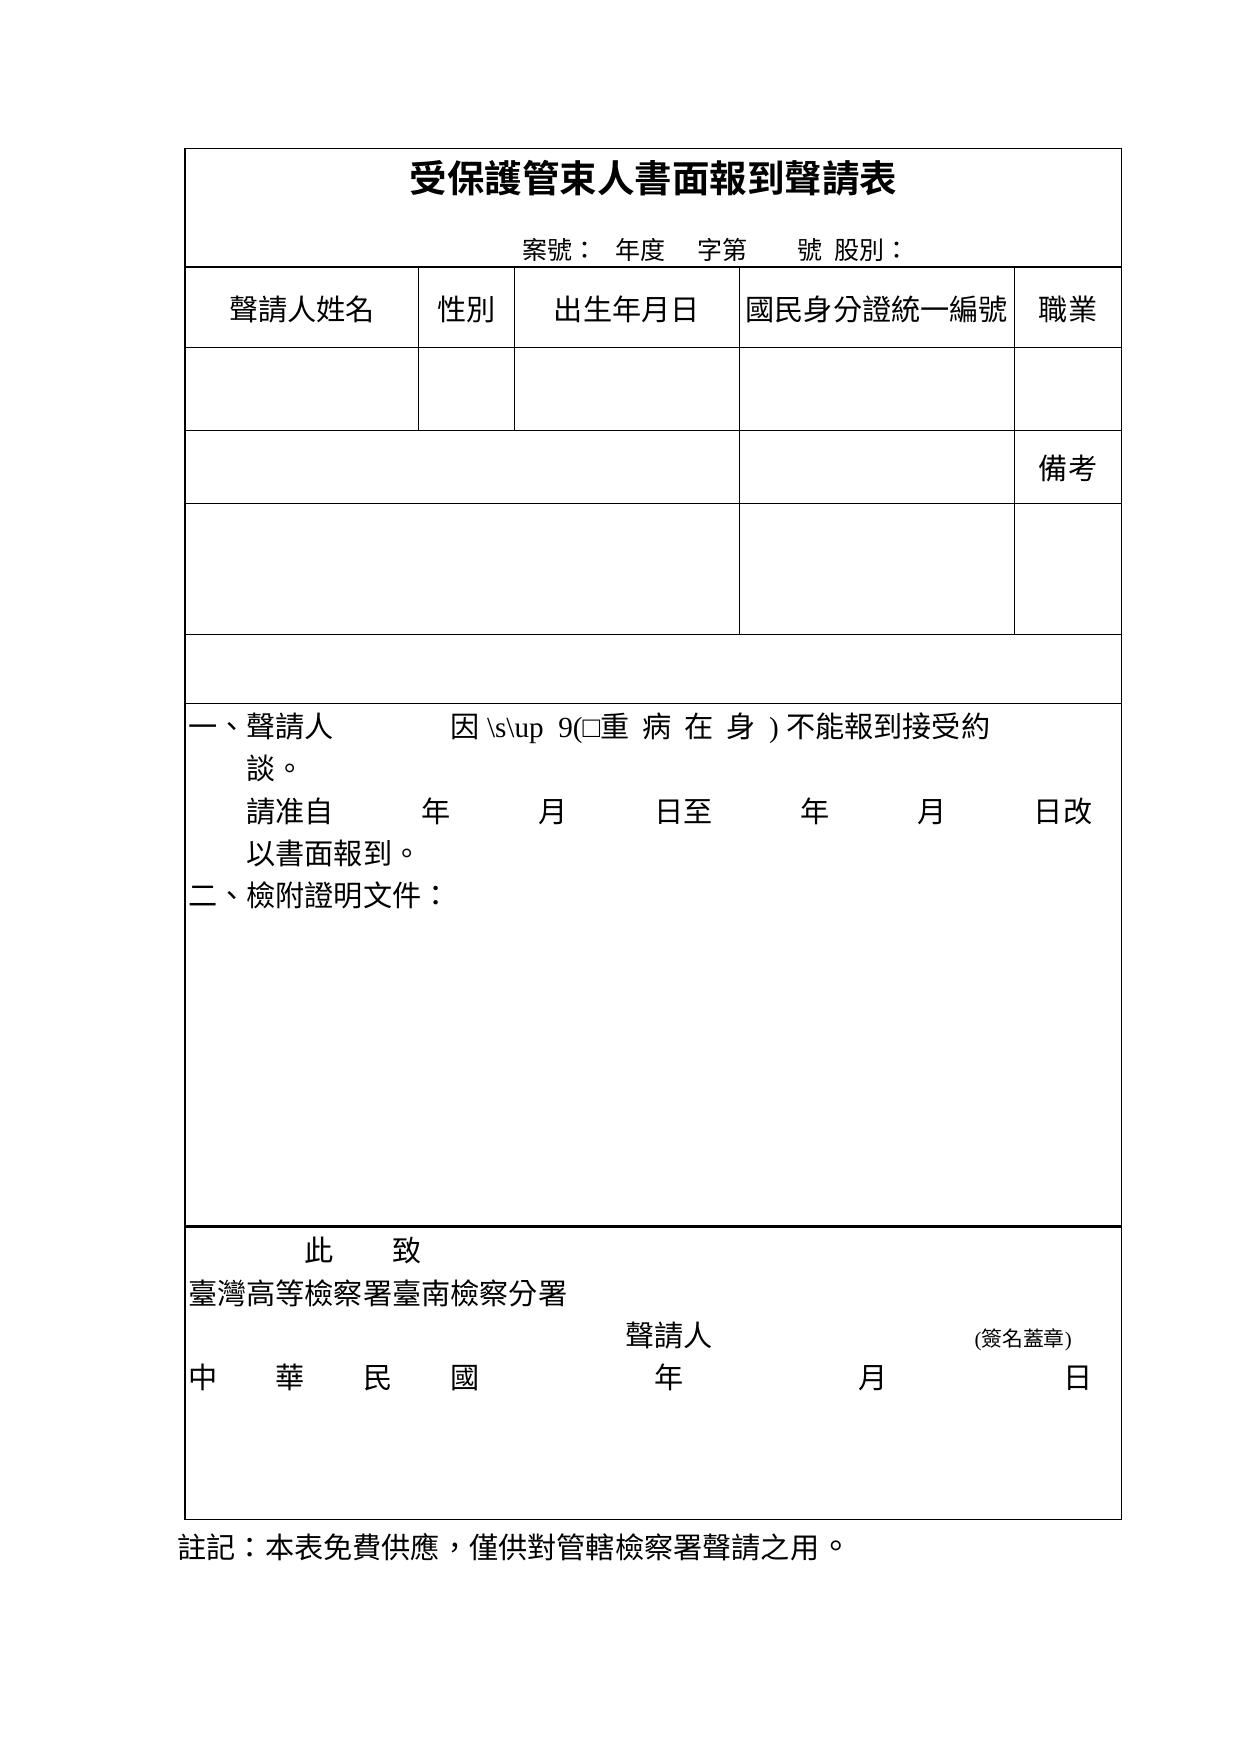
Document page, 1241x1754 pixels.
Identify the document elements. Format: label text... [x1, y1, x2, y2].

text 註記：本表免費供應，僅供對管轄檢察署聲請之用。 [177, 1520, 1122, 1568]
table_cell [1015, 348, 1121, 430]
table_cell 性別 [419, 268, 514, 347]
table_cell 出生年月日 [515, 268, 739, 347]
table_cell 此 致 臺灣高等檢察署臺南檢察分署 聲請人 (簽名蓋章) 中 華 民 國 年 月 日 [186, 1228, 1121, 1519]
table_cell [186, 431, 739, 502]
table_cell [186, 1191, 1121, 1225]
table_header 受保護管束人書面報到聲請表 案號： 年度 字第 號 股別： [186, 149, 1121, 266]
table_cell [515, 348, 739, 430]
table_cell [186, 348, 418, 430]
table_cell 一、聲請人 因 \s\up 9(□重 病 在 身 ) 不能報到接受約 談。 請准自 年 月 日至 年 月 日改 以書面報到。 二、檢附證明文件： [186, 704, 1121, 1191]
table_cell 備考 [1015, 431, 1121, 502]
table_cell [186, 635, 1121, 703]
table_cell [740, 431, 1014, 502]
table_cell [740, 504, 1014, 633]
table_cell 國民身分證統一編號 [740, 268, 1014, 347]
table_cell [419, 348, 514, 430]
table_cell 職業 [1015, 268, 1121, 347]
table_cell [186, 504, 739, 633]
table_cell [1015, 504, 1121, 633]
table_cell 聲請人姓名 [186, 268, 418, 347]
table_cell [740, 348, 1014, 430]
